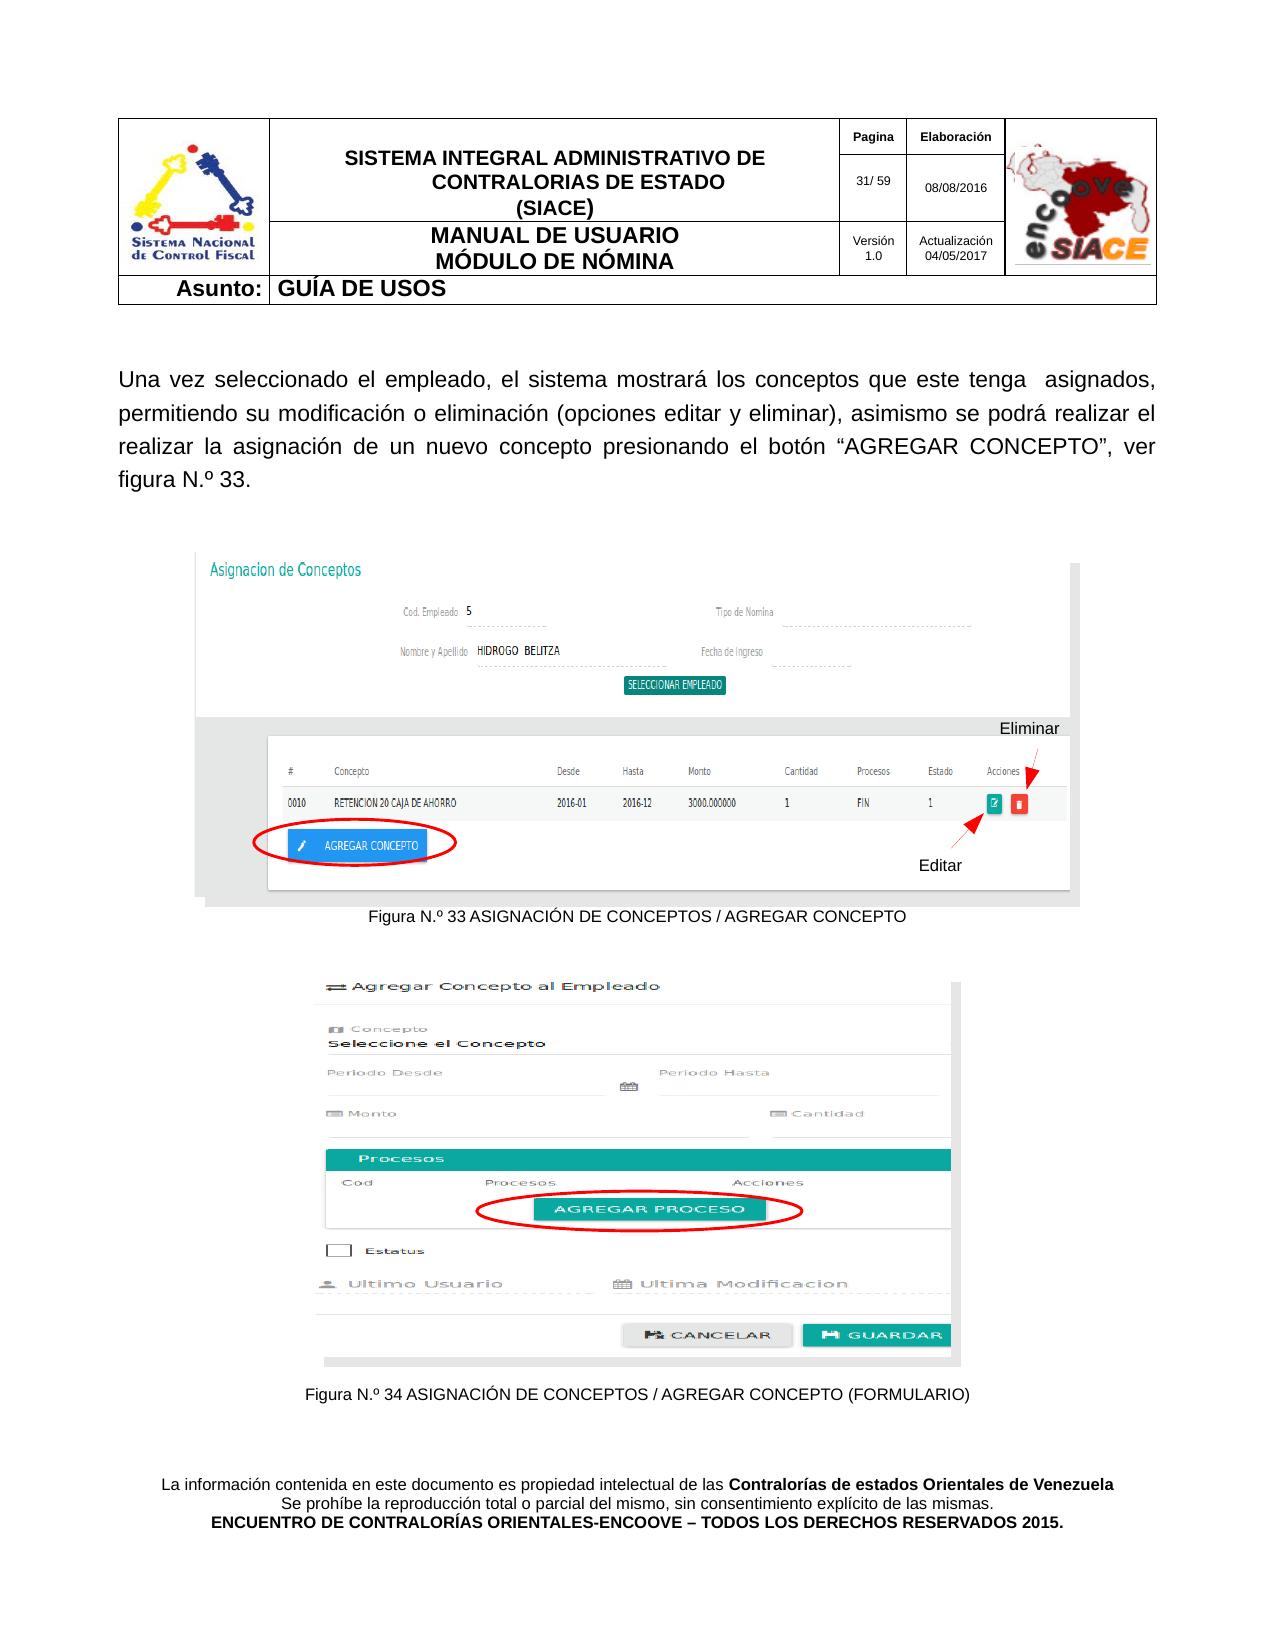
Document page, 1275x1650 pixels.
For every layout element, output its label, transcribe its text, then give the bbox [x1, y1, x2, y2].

picture [194, 552, 1070, 897]
text Una vez seleccionado el empleado, el sistema mostrará los conceptos que este tenga asignados, permitiendo su modificación o eliminación (opciones editar y eliminar), asimismo se podrá realizar el realizar la asignación de un nuevo concepto presionando el botón “AGREGAR CONCEPTO”, ver figura N.º 33. [118, 361, 1157, 494]
picture [1006, 140, 1151, 266]
picture [313, 971, 951, 1357]
picture [121, 140, 267, 266]
text Figura N.º 34 ASIGNACIÓN DE CONCEPTOS / AGREGAR CONCEPTO (FORMULARIO) [118, 1384, 1157, 1403]
text Figura N.º 33 ASIGNACIÓN DE CONCEPTOS / AGREGAR CONCEPTO [118, 553, 1157, 926]
